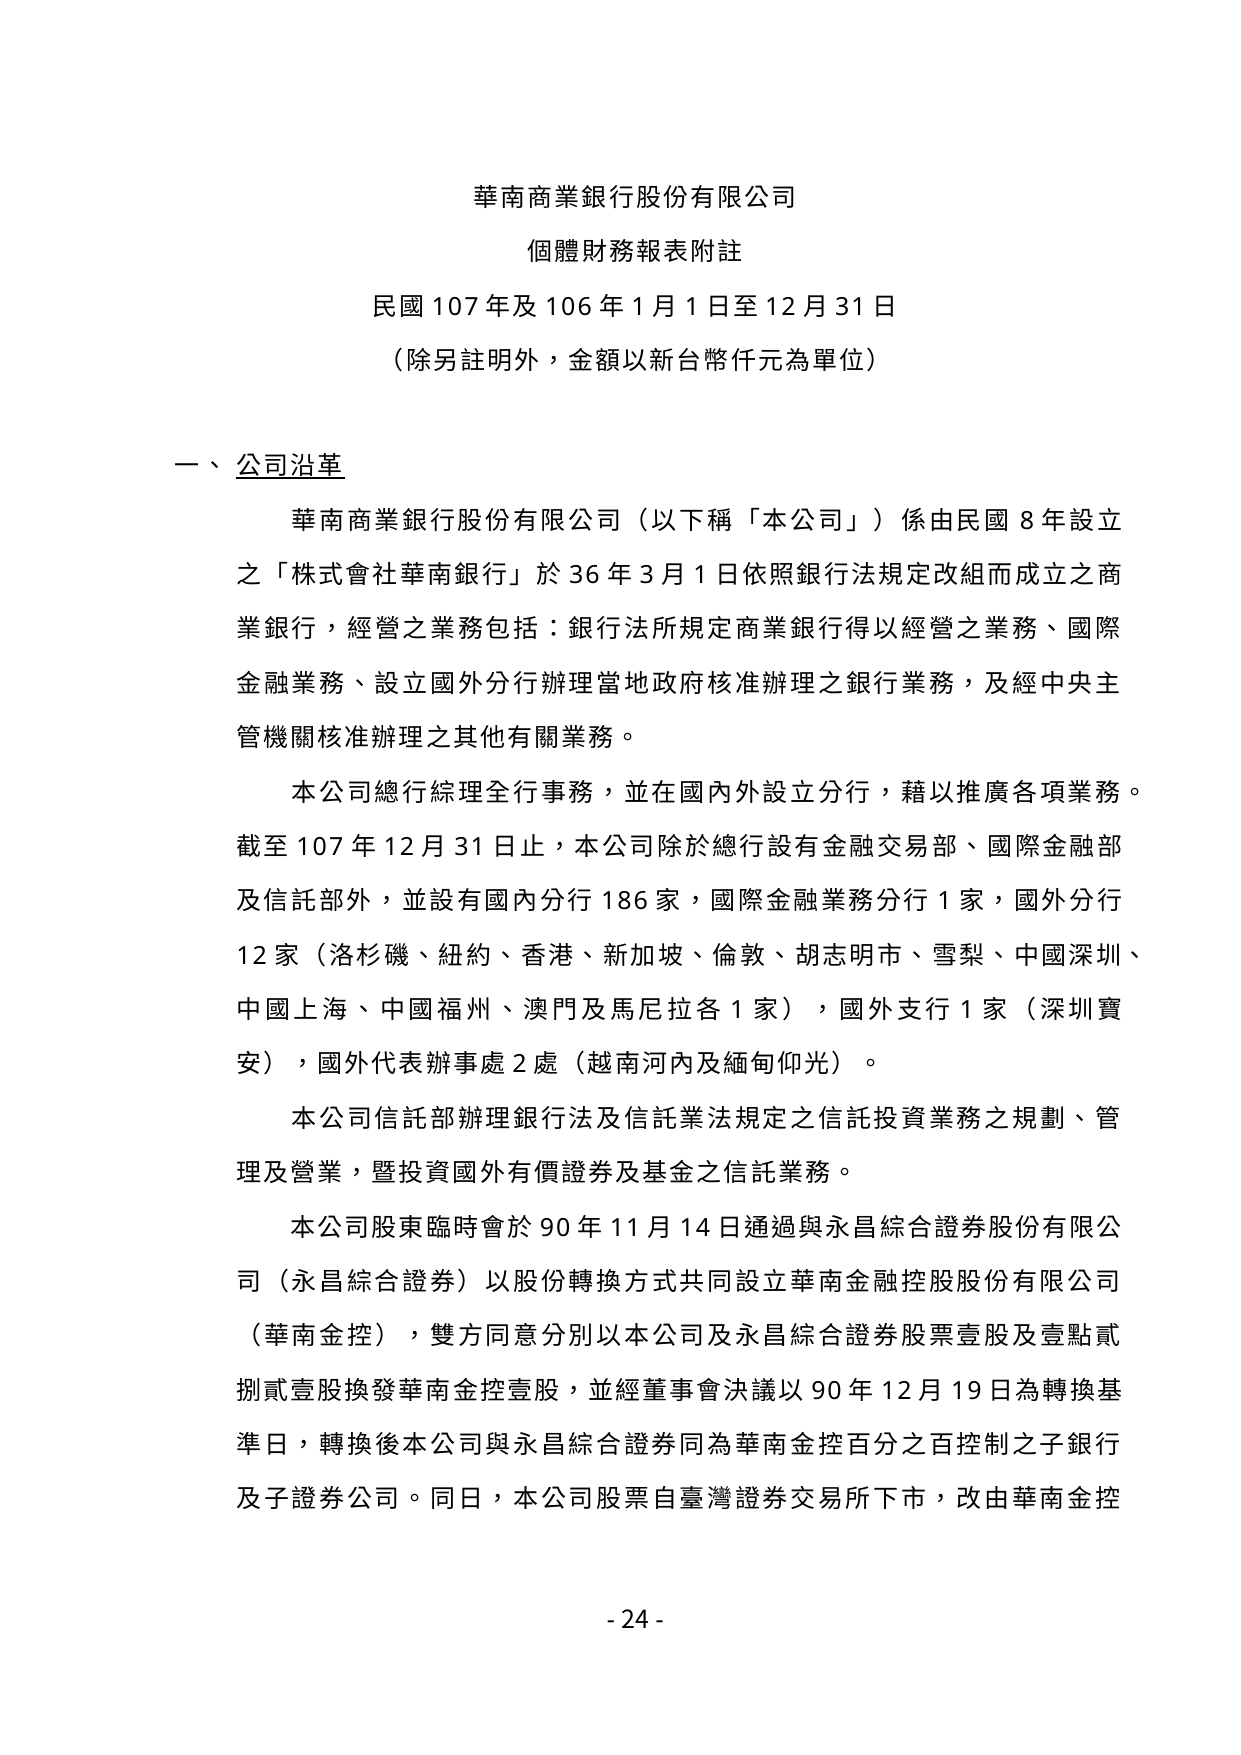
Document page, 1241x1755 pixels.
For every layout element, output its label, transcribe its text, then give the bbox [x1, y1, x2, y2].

text 民國107年及106年1月1日至12月31日 [148, 286, 1122, 322]
text 華南商業銀行股份有限公司 [148, 177, 1122, 213]
text 本公司信託部辦理銀行法及信託業法規定之信託投資業務之規劃、管理及營業，暨投資國外有價證券及基金之信託業務。 [236, 1098, 1122, 1189]
text 本公司總行綜理全行事務，並在國內外設立分行，藉以推廣各項業務。截至107年12月31日止，本公司除於總行設有金融交易部、國際金融部及信託部外，並設有國內分行186家，國際金融業務分行1家，國外分行12家（洛杉磯、紐約、香港、新加坡、倫敦、胡志明市、雪梨、中國深圳、中國上海、中國福州、澳門及馬尼拉各1家），國外支行1家（深圳寶安），國外代表辦事處2處（越南河內及緬甸仰光）。 [236, 772, 1122, 1080]
text 華南商業銀行股份有限公司（以下稱「本公司」）係由民國8年設立之「株式會社華南銀行」於36年3月1日依照銀行法規定改組而成立之商業銀行，經營之業務包括：銀行法所規定商業銀行得以經營之業務、國際金融業務、設立國外分行辦理當地政府核准辦理之銀行業務，及經中央主管機關核准辦理之其他有關業務。 [236, 500, 1122, 754]
text 本公司股東臨時會於90年11月14日通過與永昌綜合證券股份有限公司（永昌綜合證券）以股份轉換方式共同設立華南金融控股股份有限公司（華南金控），雙方同意分別以本公司及永昌綜合證券股票壹股及壹點貳捌貳壹股換發華南金控壹股，並經董事會決議以90年12月19日為轉換基準日，轉換後本公司與永昌綜合證券同為華南金控百分之百控制之子銀行及子證券公司。同日，本公司股票自臺灣證券交易所下市，改由華南金控 [236, 1207, 1122, 1515]
text 個體財務報表附註 [148, 232, 1122, 268]
text 一、 公司沿革 [148, 446, 1122, 482]
text （除另註明外，金額以新台幣仟元為單位） [148, 340, 1122, 377]
